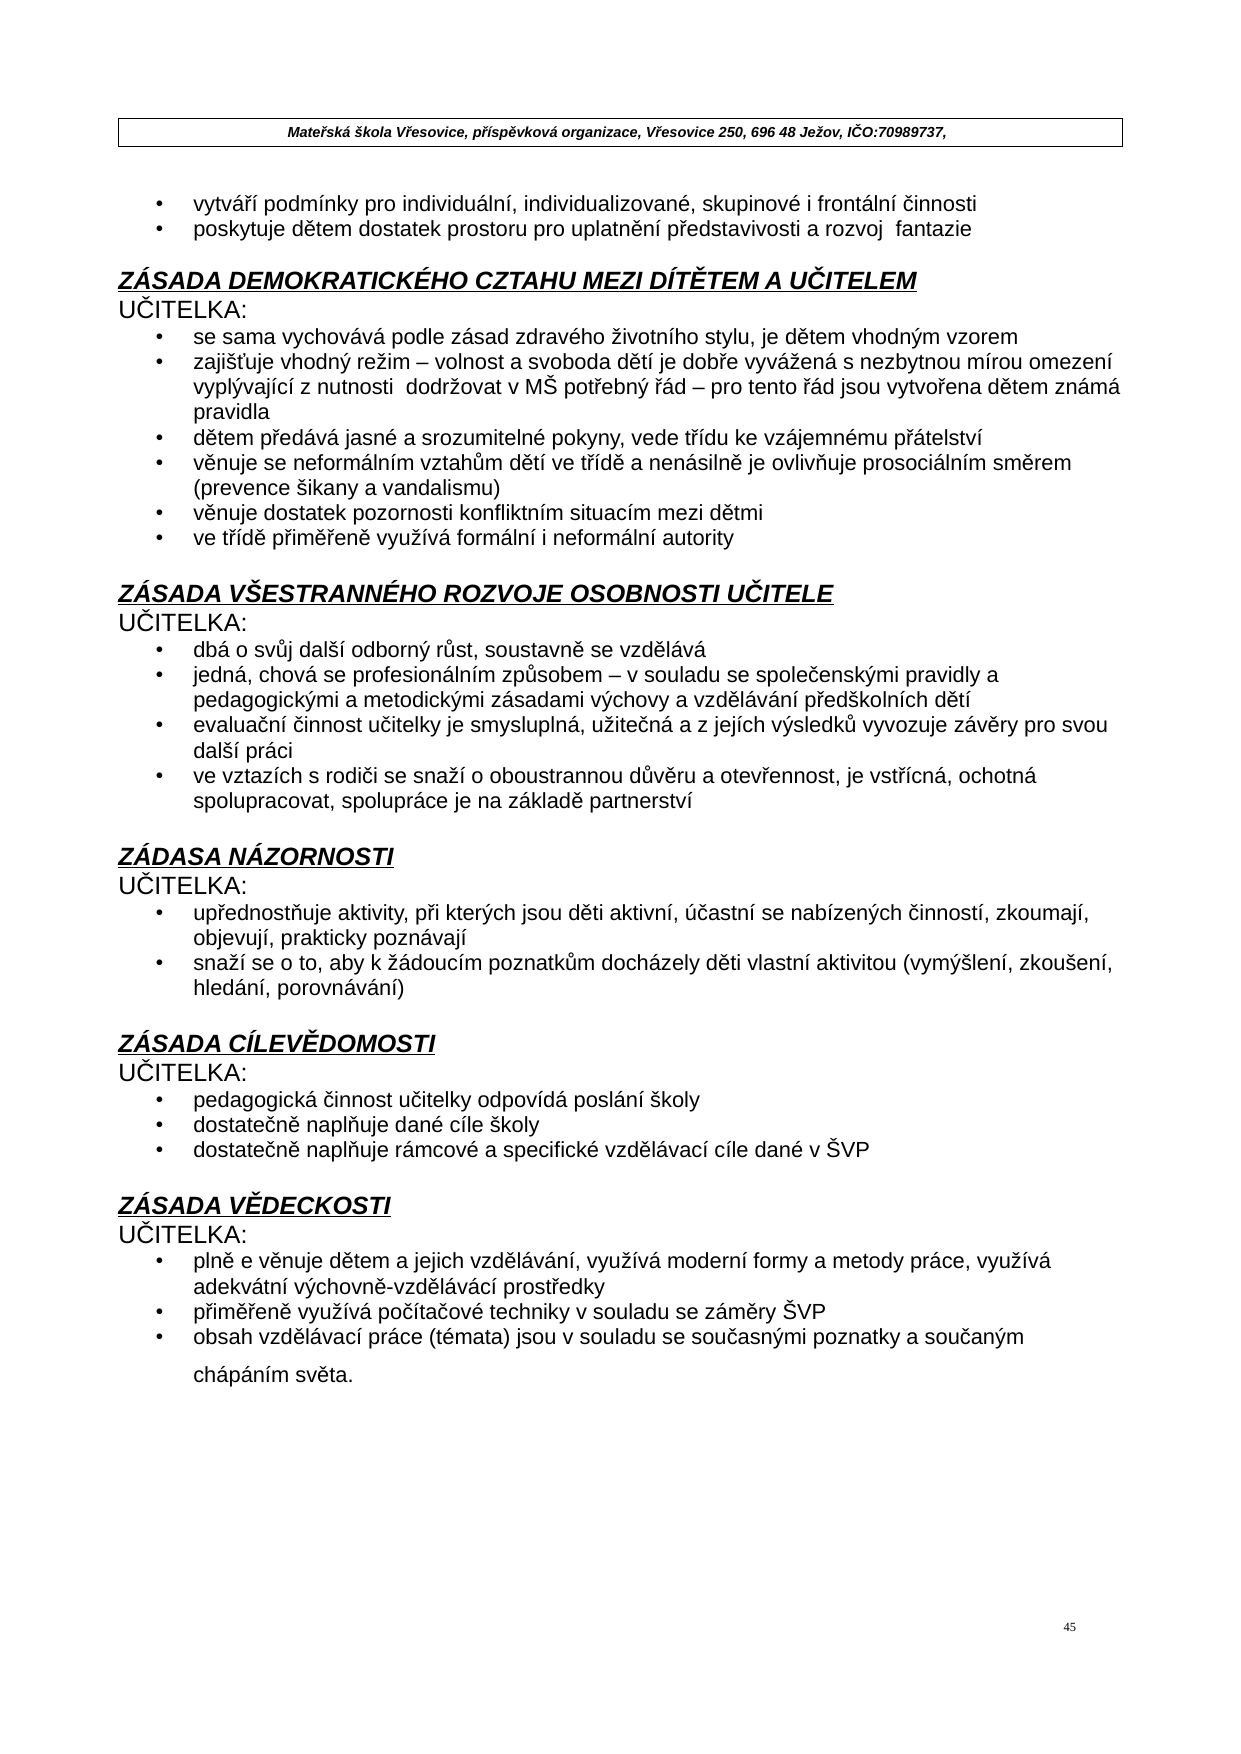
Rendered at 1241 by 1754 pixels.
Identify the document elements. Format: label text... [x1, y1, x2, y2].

text UČITELKA: [118, 608, 1122, 637]
list ve třídě přiměřeně využívá formální i neformální autority [156, 525, 1122, 550]
list upřednostňuje aktivity, při kterých jsou děti aktivní, účastní se nabízených činností, zkoumají, objevují, prakticky poznávají [156, 899, 1122, 950]
text UČITELKA: [118, 295, 1122, 323]
text ZÁSADA VŠESTRANNÉHO ROZVOJE OSOBNOSTI UČITELE [118, 579, 1122, 608]
list dostatečně naplňuje dané cíle školy [156, 1112, 1122, 1137]
list plně e věnuje dětem a jejich vzdělávání, využívá moderní formy a metody práce, využívá adekvátní výchovně-vzdělávácí prostředky [156, 1248, 1122, 1299]
list evaluační činnost učitelky je smysluplná, užitečná a z jejích výsledků vyvozuje závěry pro svou další práci [156, 712, 1122, 763]
list jedná, chová se profesionálním způsobem – v souladu se společenskými pravidly a pedagogickými a metodickými zásadami výchovy a vzdělávání předškolních dětí [156, 662, 1122, 712]
list vytváří podmínky pro individuální, individualizované, skupinové i frontální činnosti [156, 190, 1122, 216]
list zajišťuje vhodný režim – volnost a svoboda dětí je dobře vyvážená s nezbytnou mírou omezení vyplývající z nutnosti dodržovat v MŠ potřebný řád – pro tento řád jsou vytvořena dětem známá pravidla [156, 349, 1122, 424]
list pedagogická činnost učitelky odpovídá poslání školy [156, 1086, 1122, 1112]
list poskytuje dětem dostatek prostoru pro uplatnění představivosti a rozvoj fantazie [156, 216, 1122, 241]
list snaží se o to, aby k žádoucím poznatkům docházely děti vlastní aktivitou (vymýšlení, zkoušení, hledání, porovnávání) [156, 950, 1122, 1000]
text ZÁSADA DEMOKRATICKÉHO CZTAHU MEZI DÍTĚTEM A UČITELEM [118, 266, 1122, 295]
list dbá o svůj další odborný růst, soustavně se vzdělává [156, 637, 1122, 662]
list ve vztazích s rodiči se snaží o oboustrannou důvěru a otevřennost, je vstřícná, ochotná spolupracovat, spolupráce je na základě partnerství [156, 763, 1122, 813]
text ZÁSADA VĚDECKOSTI [118, 1191, 1122, 1219]
list přiměřeně využívá počítačové techniky v souladu se záměry ŠVP [156, 1299, 1122, 1324]
text UČITELKA: [118, 1058, 1122, 1086]
list věnuje se neformálním vztahům dětí ve třídě a nenásilně je ovlivňuje prosociálním směrem (prevence šikany a vandalismu) [156, 449, 1122, 500]
text ZÁSADA CÍLEVĚDOMOSTI [118, 1029, 1122, 1058]
list věnuje dostatek pozornosti konfliktním situacím mezi dětmi [156, 500, 1122, 525]
list dětem předává jasné a srozumitelné pokyny, vede třídu ke vzájemnému přátelství [156, 424, 1122, 449]
text UČITELKA: [118, 1219, 1122, 1248]
list obsah vzdělávací práce (témata) jsou v souladu se současnými poznatky a součaným chápáním světa. [156, 1324, 1122, 1387]
text UČITELKA: [118, 871, 1122, 899]
list dostatečně naplňuje rámcové a specifické vzdělávací cíle dané v ŠVP [156, 1137, 1122, 1162]
text ZÁDASA NÁZORNOSTI [118, 842, 1122, 871]
list se sama vychovává podle zásad zdravého životního stylu, je dětem vhodným vzorem [156, 323, 1122, 349]
